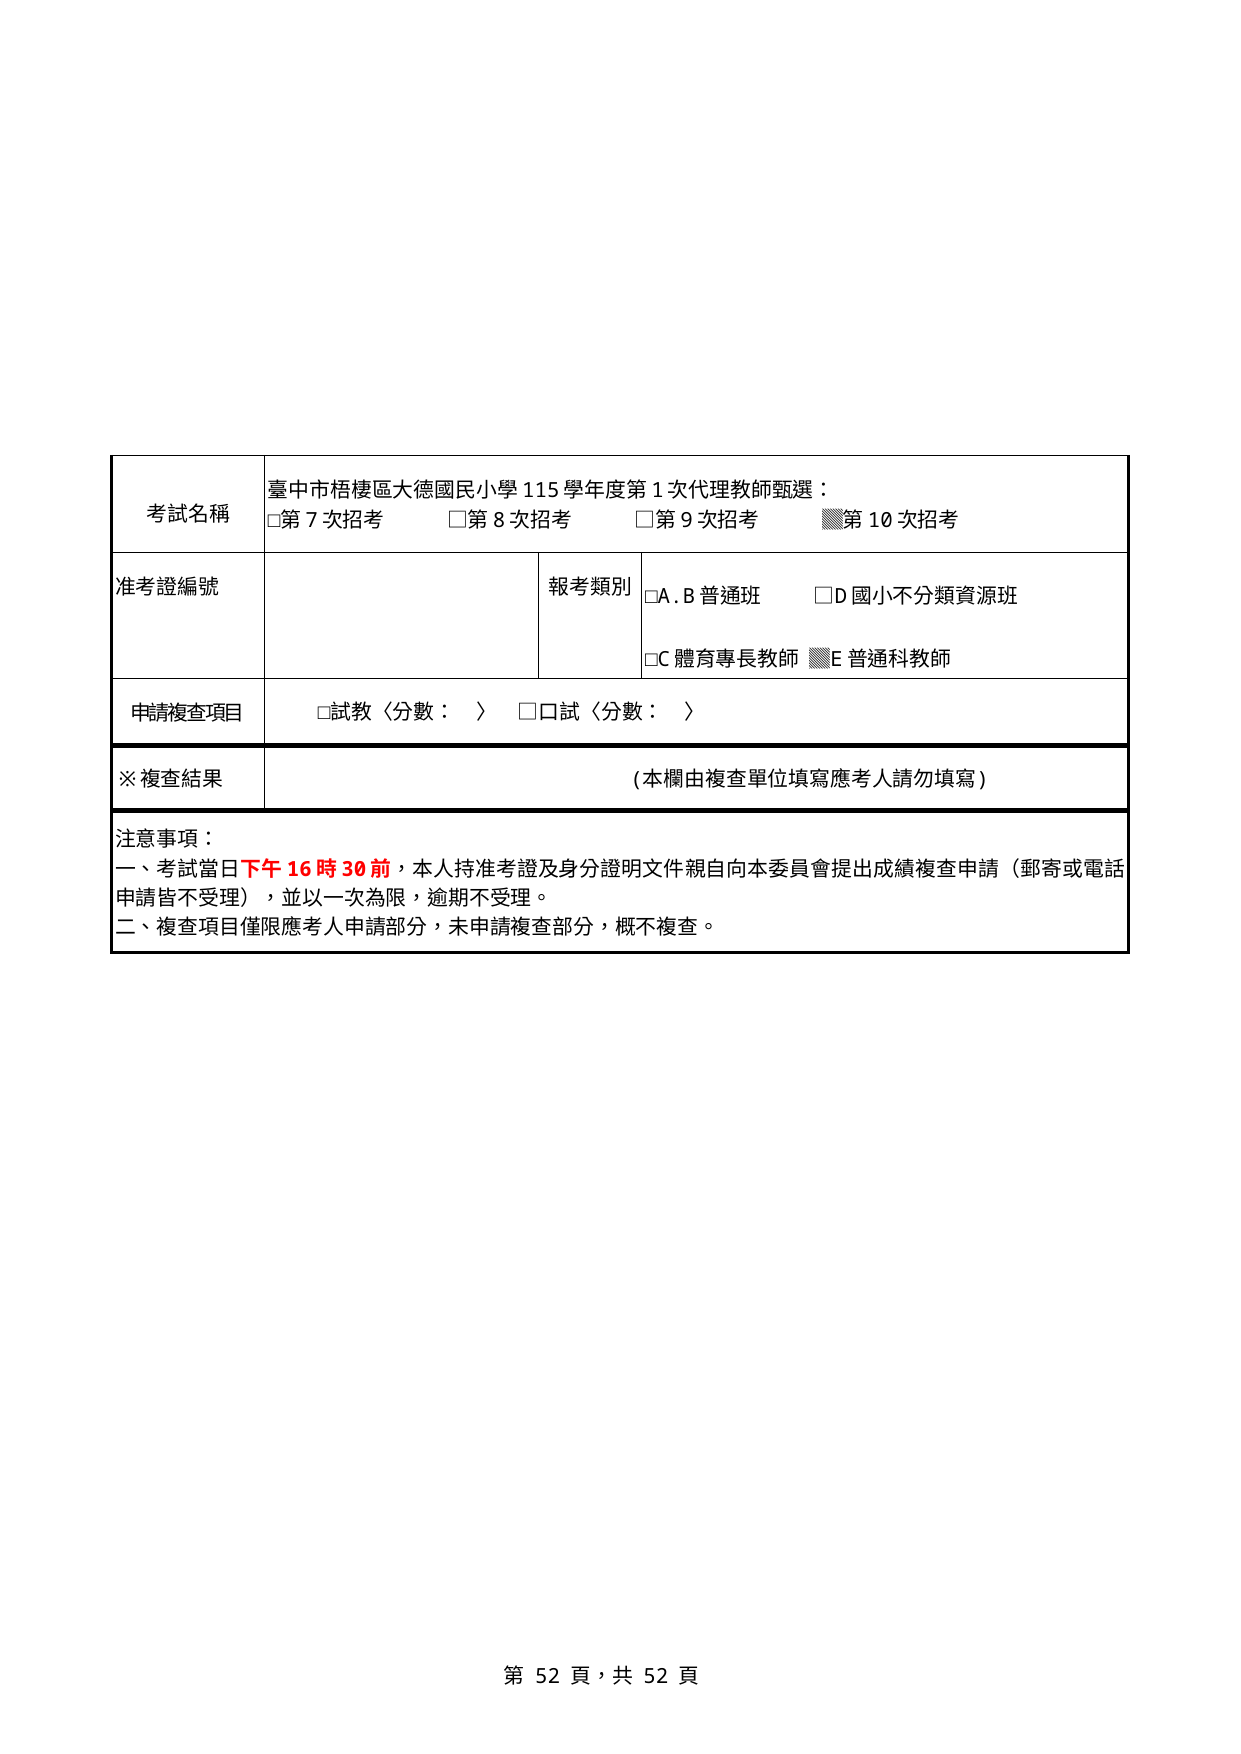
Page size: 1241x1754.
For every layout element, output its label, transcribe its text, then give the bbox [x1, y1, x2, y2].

table_cell [265, 553, 538, 678]
table_cell 報考類別 [539, 553, 641, 678]
table_cell (本欄由複查單位填寫應考人請勿填寫) [265, 748, 1127, 808]
table_cell 臺中市梧棲區大德國民小學115學年度第1次代理教師甄選： □第7次招考 □第8次招考 □第9次招考 ▓第10次招考 [265, 456, 1127, 552]
table_cell 考試名稱 [113, 456, 264, 552]
table_cell 申請複查項目 [113, 679, 264, 743]
table_cell 准考證編號 [113, 553, 264, 678]
table_cell □試教〈分數： 〉 □口試〈分數： 〉 [265, 679, 1127, 743]
table_cell 注意事項： 一、考試當日下午16時30前，本人持准考證及身分證明文件親自向本委員會提出成績複查申請（郵寄或電話申請皆不受理），並以一次為限，逾期不受理。 二、複查項目僅限應考人申請部分，未申請複查部分，概不複查。 [113, 813, 1127, 951]
table_cell □A.B普通班 □D國小不分類資源班 □C體育專長教師 ▓E普通科教師 [642, 553, 1127, 678]
table_cell ※複查結果 [113, 748, 264, 808]
